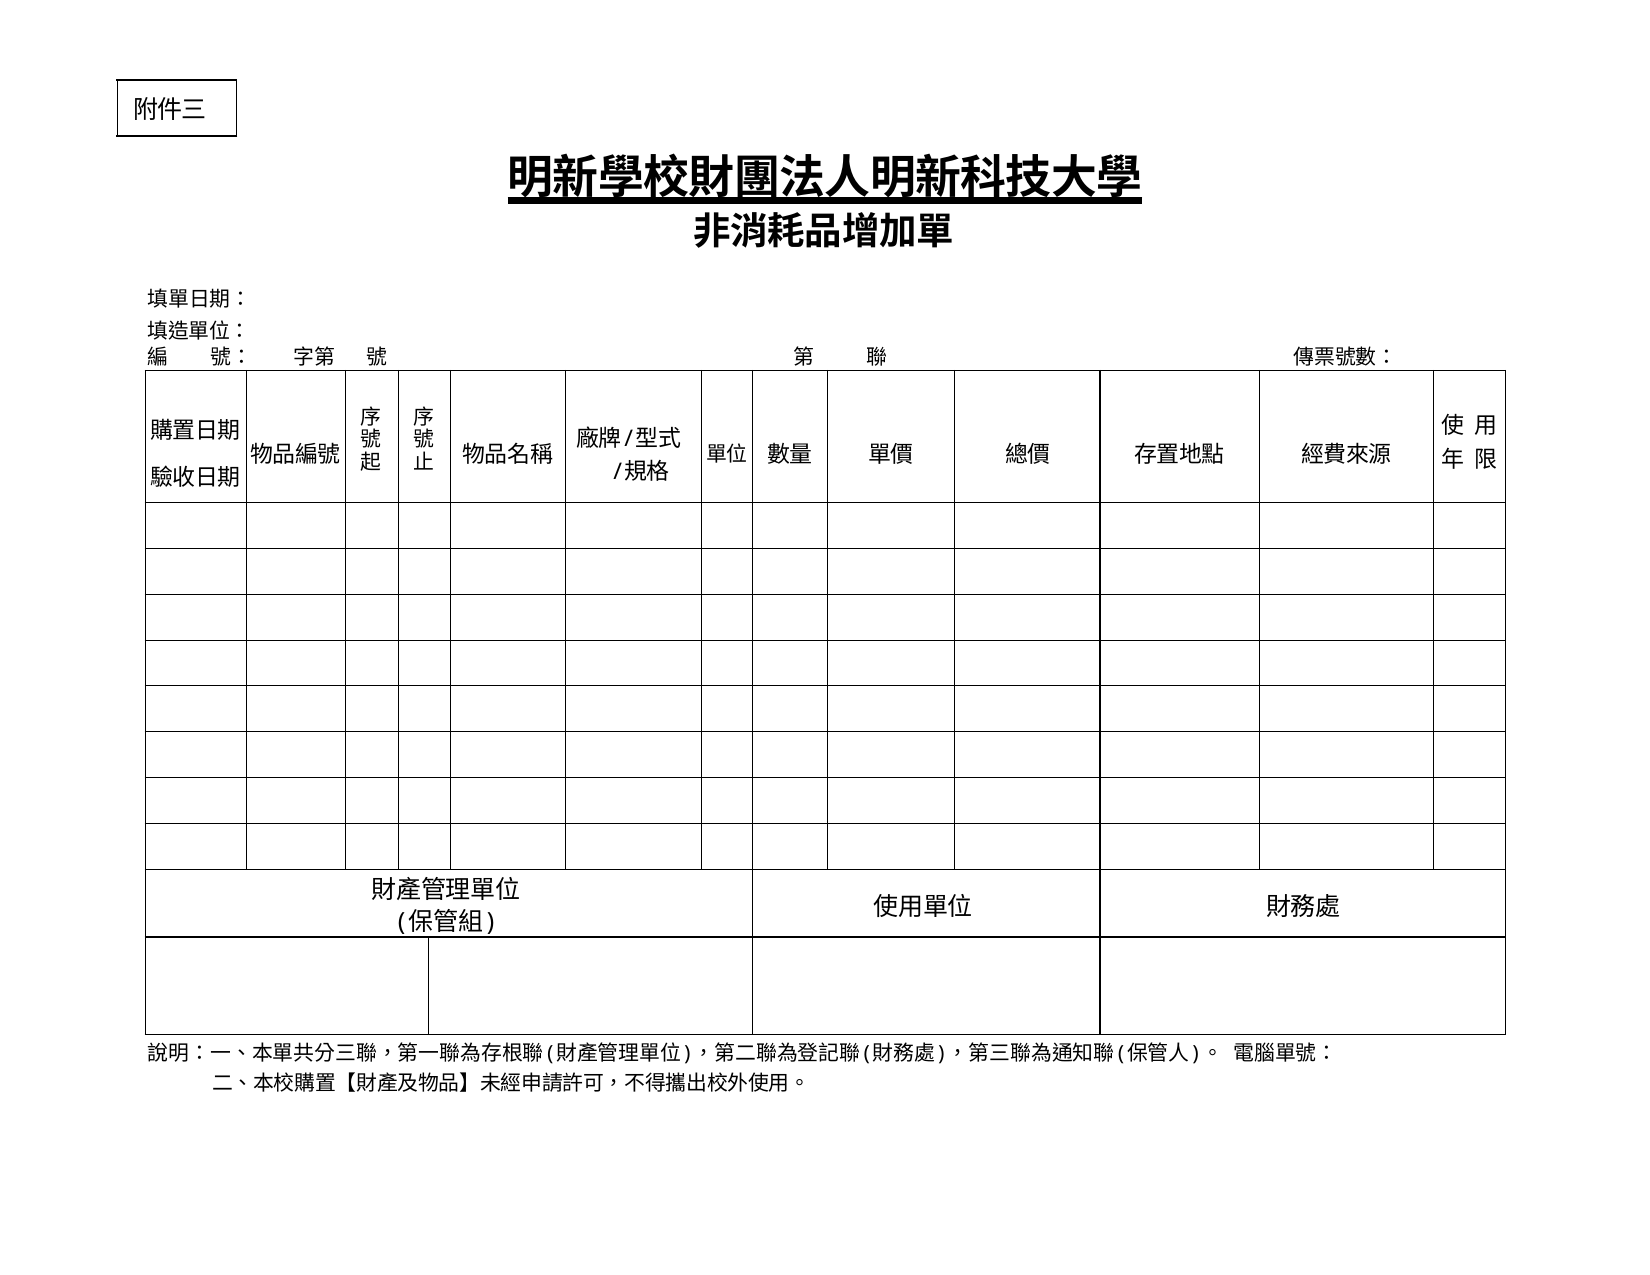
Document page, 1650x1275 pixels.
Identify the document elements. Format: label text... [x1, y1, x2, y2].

table_cell [346, 732, 398, 777]
table_cell [753, 778, 827, 823]
table_cell [955, 686, 1099, 731]
table_cell [566, 503, 701, 548]
table_cell [247, 778, 345, 823]
table_cell [702, 641, 752, 685]
table_cell [1260, 686, 1433, 731]
table_cell [955, 824, 1099, 868]
table_cell [1260, 595, 1433, 640]
table_cell [247, 595, 345, 640]
table_cell [399, 778, 450, 823]
table_header 單價 [828, 371, 954, 502]
table_cell [346, 686, 398, 731]
table_cell [451, 824, 565, 868]
table_cell [753, 549, 827, 594]
table_cell [1434, 778, 1505, 823]
table_cell [451, 732, 565, 777]
table_cell [566, 732, 701, 777]
table_cell [702, 549, 752, 594]
table_cell [566, 824, 701, 868]
table_header 序號止 [399, 371, 450, 502]
table_cell [1101, 824, 1259, 868]
table_cell [1260, 732, 1433, 777]
table_header 序號起 [346, 371, 398, 502]
table_cell [346, 549, 398, 594]
table_cell [702, 824, 752, 868]
table_cell [146, 824, 246, 868]
table_cell [955, 732, 1099, 777]
table_cell [702, 595, 752, 640]
table_cell [1260, 824, 1433, 868]
table_cell [1434, 549, 1505, 594]
text 說明：一、本單共分三聯，第一聯為存根聯(財產管理單位)，第二聯為登記聯(財務處)，第三聯為通知聯(保管人)。 電腦單號：二、本校購置【財產及物品】未經申請許可，不得攜出校外使用。 [148, 1036, 1335, 1096]
table_cell [451, 641, 565, 685]
table_cell [753, 824, 827, 868]
table_cell [1434, 641, 1505, 685]
table_cell [828, 732, 954, 777]
table_cell [247, 549, 345, 594]
table_cell [955, 778, 1099, 823]
table_cell [955, 595, 1099, 640]
table_cell [451, 549, 565, 594]
subtitle 非消耗品增加單 [35, 205, 1612, 254]
table_cell [566, 641, 701, 685]
table_cell [828, 549, 954, 594]
table_cell [247, 686, 345, 731]
table_cell [399, 503, 450, 548]
table_cell [247, 503, 345, 548]
table_cell [247, 824, 345, 868]
table_cell [1260, 641, 1433, 685]
table_cell [828, 824, 954, 868]
table_cell [566, 778, 701, 823]
table_cell [1101, 732, 1259, 777]
table_cell [1101, 938, 1505, 1034]
table_cell [566, 595, 701, 640]
table_cell [1260, 778, 1433, 823]
table_cell [828, 503, 954, 548]
table_cell [566, 549, 701, 594]
table_cell [247, 641, 345, 685]
table_cell [451, 686, 565, 731]
table_header 總價 [955, 371, 1099, 502]
table_cell [1101, 503, 1259, 548]
table_cell [146, 549, 246, 594]
table_cell [1434, 686, 1505, 731]
table_cell [399, 595, 450, 640]
text 編 號： 字第 號 第 聯 傳票號數： [148, 346, 1621, 370]
table_cell [1101, 549, 1259, 594]
table_cell [146, 938, 428, 1034]
table_cell [828, 778, 954, 823]
table_cell [828, 641, 954, 685]
table_cell [346, 778, 398, 823]
table_cell [146, 503, 246, 548]
table_cell [1101, 641, 1259, 685]
table_cell [753, 595, 827, 640]
table_cell [1101, 778, 1259, 823]
table_cell [1434, 595, 1505, 640]
table_cell [753, 938, 1099, 1034]
table_cell [702, 778, 752, 823]
table_cell [955, 503, 1099, 548]
table_cell [1260, 503, 1433, 548]
table_cell [1101, 595, 1259, 640]
table_cell 財務處 [1101, 870, 1505, 936]
table_cell [1101, 686, 1259, 731]
table_cell [1434, 503, 1505, 548]
text 附件三 [133, 89, 236, 126]
table_cell [702, 686, 752, 731]
table_header 廠牌/型式/規格 [566, 371, 701, 502]
table_cell [828, 595, 954, 640]
table_cell [346, 824, 398, 868]
table_cell [753, 686, 827, 731]
table_cell [346, 595, 398, 640]
table_cell [955, 641, 1099, 685]
text 填單日期：填造單位： [148, 282, 252, 344]
table_cell [346, 641, 398, 685]
table_cell 財產管理單位 (保管組) [146, 870, 752, 936]
table_header 單位 [702, 371, 752, 502]
table_header 經費來源 [1260, 371, 1433, 502]
table_cell [429, 938, 752, 1034]
table_cell [146, 641, 246, 685]
table_cell [146, 595, 246, 640]
table_header 購置日期驗收日期 [146, 371, 246, 502]
table_cell [1434, 824, 1505, 868]
table_cell [399, 641, 450, 685]
table_cell [451, 595, 565, 640]
table_cell [146, 732, 246, 777]
table_cell [451, 778, 565, 823]
table_cell [399, 732, 450, 777]
table_cell [753, 641, 827, 685]
table_cell [828, 686, 954, 731]
subtitle 明新學校財團法人明新科技大學 [39, 146, 1612, 205]
table_cell 使用單位 [753, 870, 1099, 936]
table_cell [1260, 549, 1433, 594]
table_cell [247, 732, 345, 777]
table_cell [566, 686, 701, 731]
table_cell [399, 549, 450, 594]
table_cell [955, 549, 1099, 594]
table_cell [399, 686, 450, 731]
table_cell [753, 732, 827, 777]
table_cell [753, 503, 827, 548]
table_cell [702, 503, 752, 548]
table_cell [702, 732, 752, 777]
table_cell [146, 686, 246, 731]
table_cell [146, 778, 246, 823]
table_cell [1434, 732, 1505, 777]
table_header 數量 [753, 371, 827, 502]
table_header 存置地點 [1101, 371, 1259, 502]
table_cell [451, 503, 565, 548]
table_header 物品編號 [247, 371, 345, 502]
table_header 物品名稱 [451, 371, 565, 502]
table_cell [399, 824, 450, 868]
table_header 使 用 年 限 [1434, 371, 1505, 502]
table_cell [346, 503, 398, 548]
